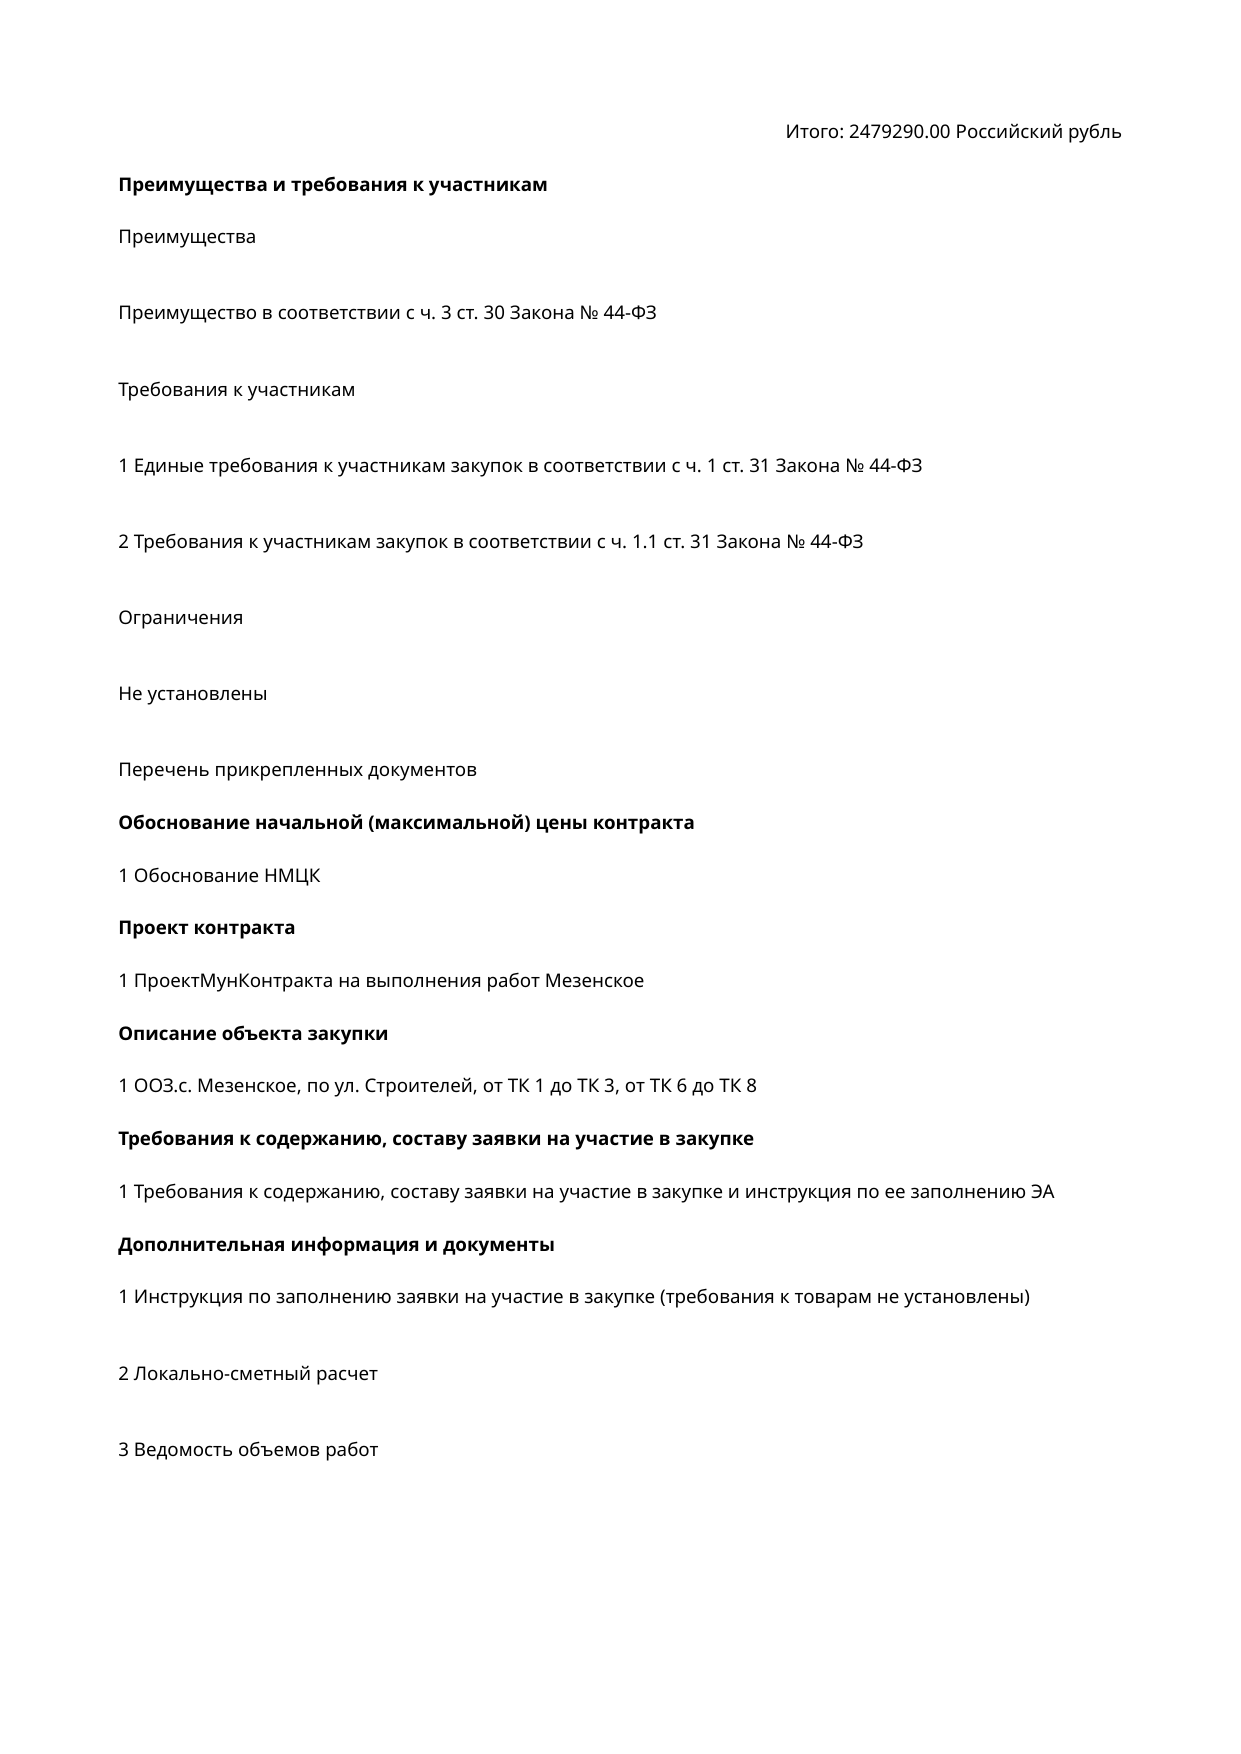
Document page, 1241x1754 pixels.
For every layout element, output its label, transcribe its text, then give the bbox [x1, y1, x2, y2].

text Преимущества и требования к участникам [118, 171, 1122, 196]
text Описание объекта закупки [118, 1020, 1122, 1046]
text 2 Требования к участникам закупок в соответствии с ч. 1.1 ст. 31 Закона № 44-ФЗ [118, 528, 1122, 554]
text 1 Единые требования к участникам закупок в соответствии с ч. 1 ст. 31 Закона № 44-ФЗ [118, 452, 1122, 477]
text Требования к участникам [118, 376, 1122, 401]
text Не установлены [118, 680, 1122, 706]
text 2 Локально-сметный расчет [118, 1360, 1122, 1385]
text 1 ООЗ.с. Мезенское, по ул. Строителей, от ТК 1 до ТК 3, от ТК 6 до ТК 8 [118, 1073, 1122, 1098]
text 3 Ведомость объемов работ [118, 1436, 1122, 1461]
text Ограничения [118, 604, 1122, 630]
text Преимущества [118, 223, 1122, 249]
text 1 Требования к содержанию, составу заявки на участие в закупке и инструкция по ее заполнению ЭА [118, 1178, 1122, 1204]
text 1 Обоснование НМЦК [118, 862, 1122, 887]
text Требования к содержанию, составу заявки на участие в закупке [118, 1126, 1122, 1151]
text 1 ПроектМунКонтракта на выполнения работ Мезенское [118, 967, 1122, 993]
text Преимущество в соответствии с ч. 3 ст. 30 Закона № 44-ФЗ [118, 300, 1122, 325]
text 1 Инструкция по заполнению заявки на участие в закупке (требования к товарам не установлены) [118, 1284, 1122, 1309]
text Итого: 2479290.00 Российский рубль [118, 118, 1122, 144]
text Перечень прикрепленных документов [118, 757, 1122, 782]
text Обоснование начальной (максимальной) цены контракта [118, 809, 1122, 835]
text Проект контракта [118, 915, 1122, 940]
text Дополнительная информация и документы [118, 1231, 1122, 1256]
